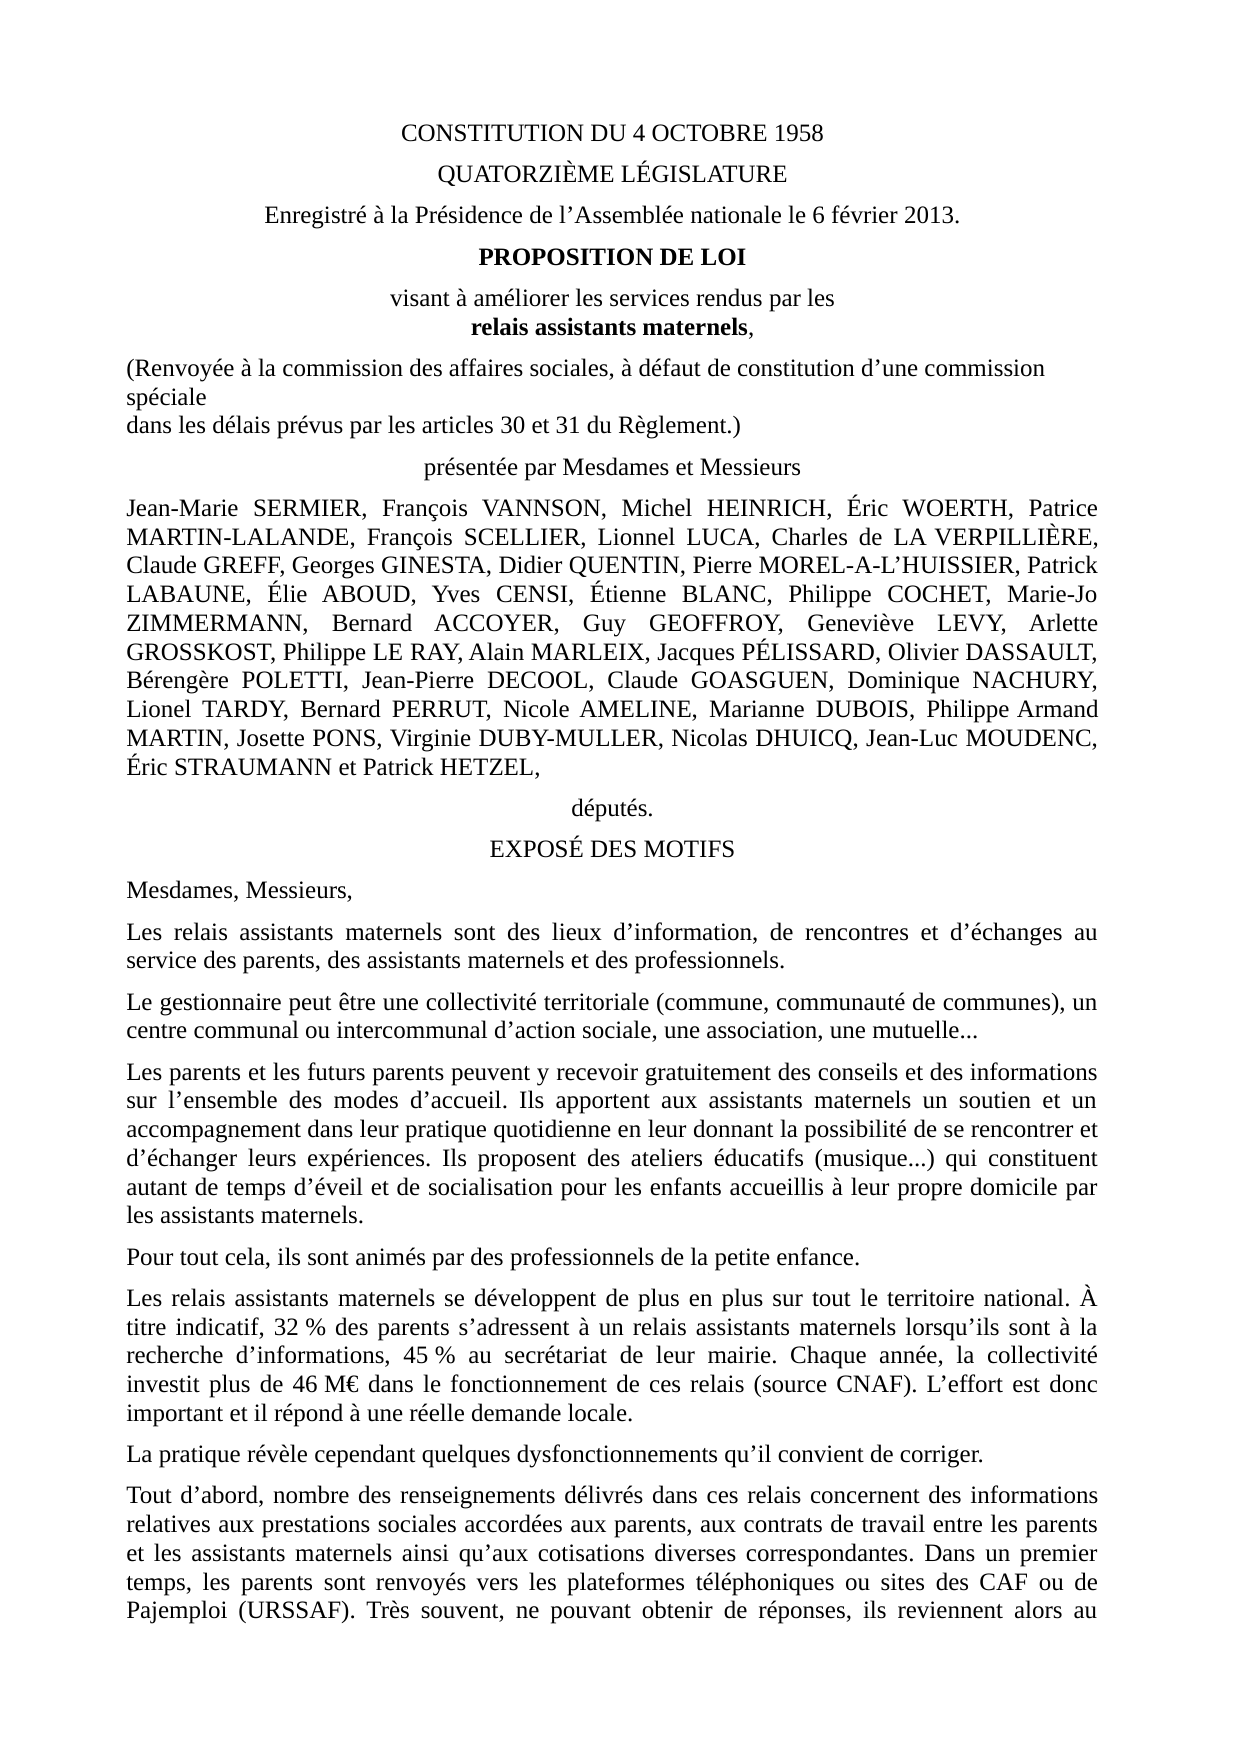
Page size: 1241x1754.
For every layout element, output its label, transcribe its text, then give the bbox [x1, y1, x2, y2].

text PROPOSITION DE LOI [126, 242, 1099, 271]
text présentée par Mesdames et Messieurs [126, 452, 1099, 481]
text (Renvoyée à la commission des affaires sociales, à défaut de constitution d’une commission spéciale dans les délais prévus par les articles 30 et 31 du Règlement.) [126, 353, 1099, 439]
text EXPOSÉ DES MOTIFS [126, 834, 1099, 863]
text Jean-Marie SERMIER, François VANNSON, Michel HEINRICH, Éric WOERTH, Patrice MARTIN-LALANDE, François SCELLIER, Lionnel LUCA, Charles de LA VERPILLIÈRE, Claude GREFF, Georges GINESTA, Didier QUENTIN, Pierre MOREL-A-L’HUISSIER, Patrick LABAUNE, Élie ABOUD, Yves CENSI, Étienne BLANC, Philippe COCHET, Marie-Jo ZIMMERMANN, Bernard ACCOYER, Guy GEOFFROY, Geneviève LEVY, Arlette GROSSKOST, Philippe LE RAY, Alain MARLEIX, Jacques PÉLISSARD, Olivier DASSAULT, Bérengère POLETTI, Jean-Pierre DECOOL, Claude GOASGUEN, Dominique NACHURY, Lionel TARDY, Bernard PERRUT, Nicole AMELINE, Marianne DUBOIS, Philippe Armand MARTIN, Josette PONS, Virginie DUBY-MULLER, Nicolas DHUICQ, Jean-Luc MOUDENC, Éric STRAUMANN et Patrick HETZEL, [126, 493, 1099, 781]
text Les relais assistants maternels sont des lieux d’information, de rencontres et d’échanges au service des parents, des assistants maternels et des professionnels. [126, 917, 1099, 974]
text La pratique révèle cependant quelques dysfonctionnements qu’il convient de corriger. [126, 1439, 1099, 1468]
text Pour tout cela, ils sont animés par des professionnels de la petite enfance. [126, 1242, 1099, 1271]
text Les parents et les futurs parents peuvent y recevoir gratuitement des conseils et des informations sur l’ensemble des modes d’accueil. Ils apportent aux assistants maternels un soutien et un accompagnement dans leur pratique quotidienne en leur donnant la possibilité de se rencontrer et d’échanger leurs expériences. Ils proposent des ateliers éducatifs (musique...) qui constituent autant de temps d’éveil et de socialisation pour les enfants accueillis à leur propre domicile par les assistants maternels. [126, 1057, 1099, 1229]
text QUATORZIÈME LÉGISLATURE [126, 159, 1099, 188]
text Mesdames, Messieurs, [126, 876, 1099, 904]
text visant à améliorer les services rendus par les relais assistants maternels, [126, 283, 1099, 341]
text Tout d’abord, nombre des renseignements délivrés dans ces relais concernent des informations relatives aux prestations sociales accordées aux parents, aux contrats de travail entre les parents et les assistants maternels ainsi qu’aux cotisations diverses correspondantes. Dans un premier temps, les parents sont renvoyés vers les plateformes téléphoniques ou sites des CAF ou de Pajemploi (URSSAF). Très souvent, ne pouvant obtenir de réponses, ils reviennent alors au [126, 1481, 1099, 1624]
text Le gestionnaire peut être une collectivité territoriale (commune, communauté de communes), un centre communal ou intercommunal d’action sociale, une association, une mutuelle... [126, 987, 1099, 1044]
text CONSTITUTION DU 4 OCTOBRE 1958 [126, 118, 1099, 147]
text députés. [126, 793, 1099, 822]
text Les relais assistants maternels se développent de plus en plus sur tout le territoire national. À titre indicatif, 32 % des parents s’adressent à un relais assistants maternels lorsqu’ils sont à la recherche d’informations, 45 % au secrétariat de leur mairie. Chaque année, la collectivité investit plus de 46 M€ dans le fonctionnement de ces relais (source CNAF). L’effort est donc important et il répond à une réelle demande locale. [126, 1283, 1099, 1427]
text Enregistré à la Présidence de l’Assemblée nationale le 6 février 2013. [126, 201, 1099, 229]
